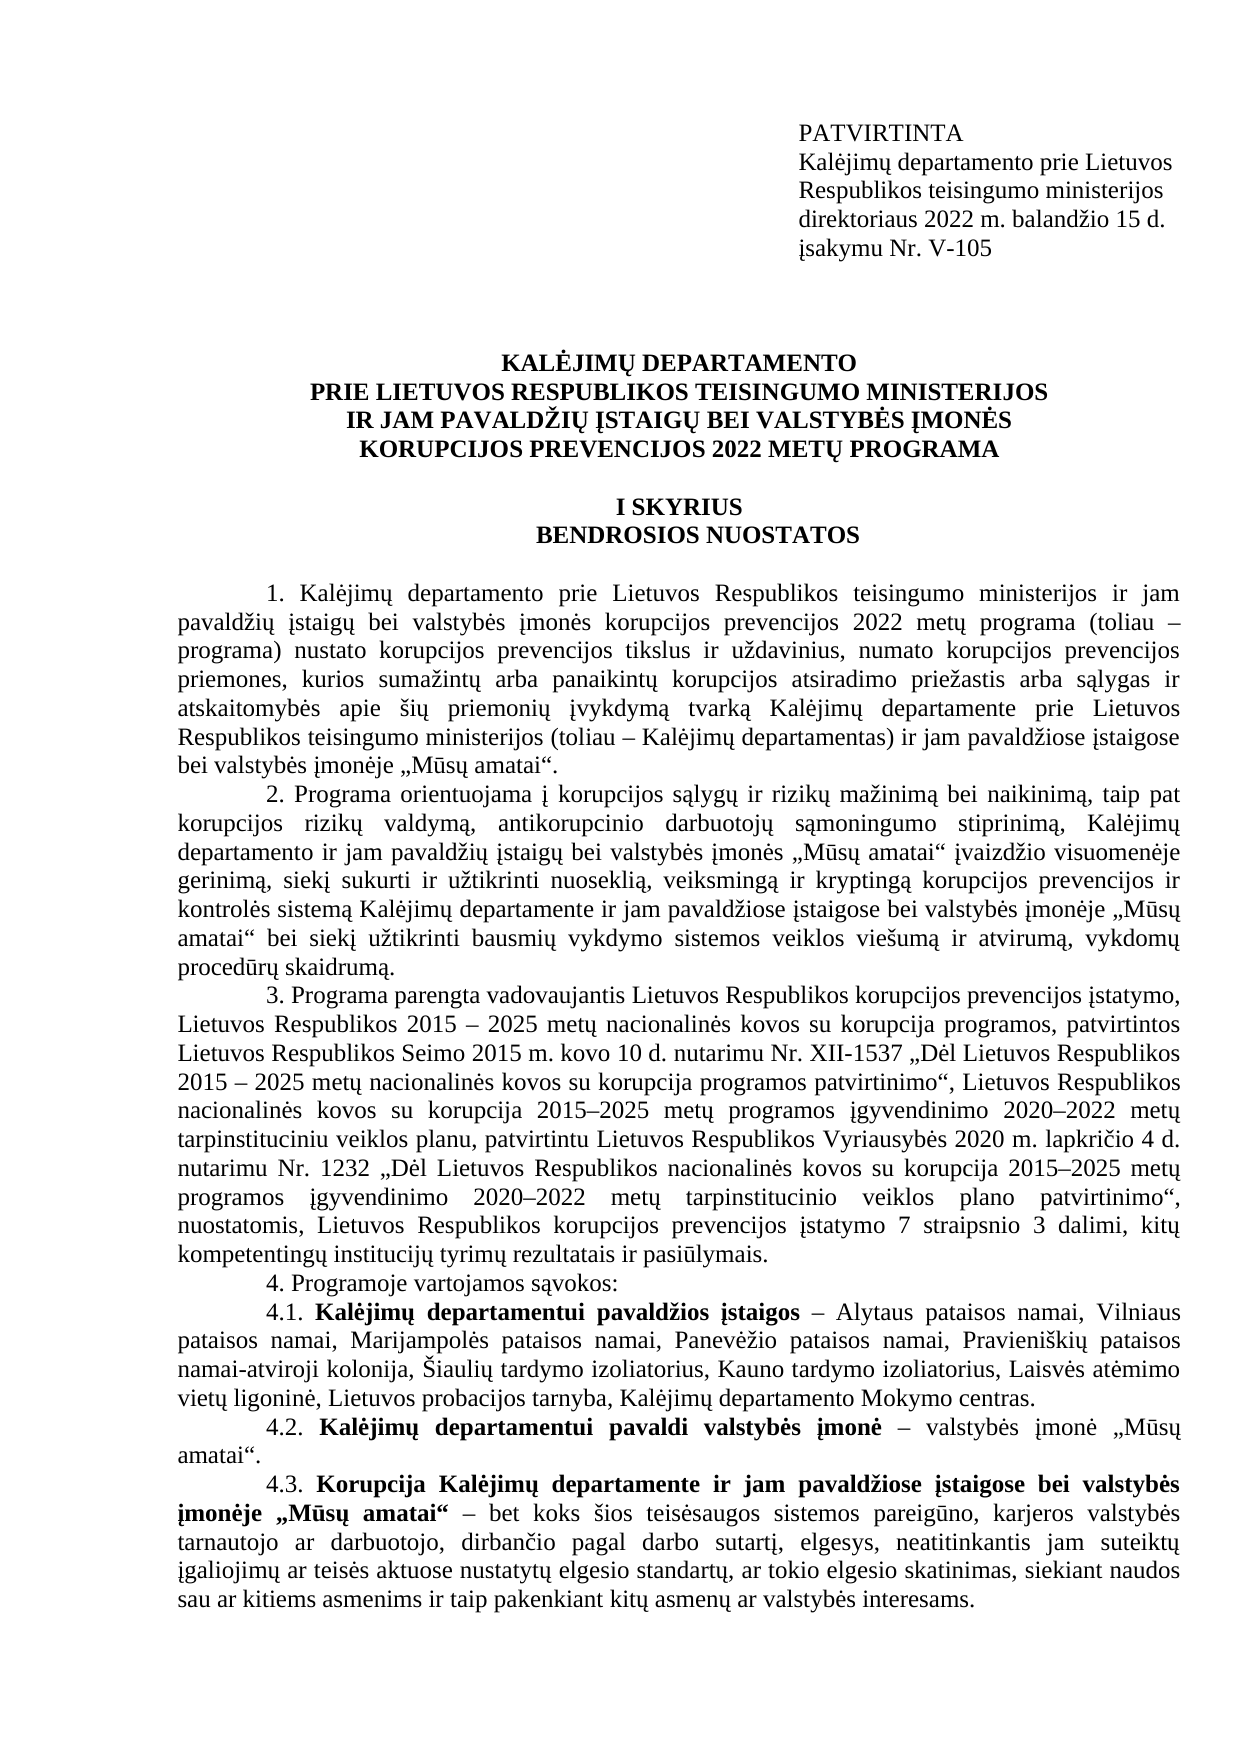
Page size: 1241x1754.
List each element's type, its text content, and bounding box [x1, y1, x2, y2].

text 4. Programoje vartojamos sąvokos: [177, 1268, 1181, 1297]
text įsakymu Nr. V-105 [798, 233, 1181, 262]
text PATVIRTINTA [798, 118, 1181, 147]
text 4.3. Korupcija Kalėjimų departamente ir jam pavaldžiose įstaigose bei valstybės įmonėje „Mūsų amatai“ – bet koks šios teisėsaugos sistemos pareigūno, karjeros valstybės tarnautojo ar darbuotojo, dirbančio pagal darbo sutartį, elgesys, neatitinkantis jam suteiktų įgaliojimų ar teisės aktuose nustatytų elgesio standartų, ar tokio elgesio skatinimas, siekiant naudos sau ar kitiems asmenims ir taip pakenkiant kitų asmenų ar valstybės interesams. [177, 1469, 1181, 1613]
text 3. Programa parengta vadovaujantis Lietuvos Respublikos korupcijos prevencijos įstatymo, Lietuvos Respublikos 2015 – 2025 metų nacionalinės kovos su korupcija programos, patvirtintos Lietuvos Respublikos Seimo 2015 m. kovo 10 d. nutarimu Nr. XII-1537 „Dėl Lietuvos Respublikos 2015 – 2025 metų nacionalinės kovos su korupcija programos patvirtinimo“, Lietuvos Respublikos nacionalinės kovos su korupcija 2015–2025 metų programos įgyvendinimo 2020–2022 metų tarpinstituciniu veiklos planu, patvirtintu Lietuvos Respublikos Vyriausybės 2020 m. lapkričio 4 d. nutarimu Nr. 1232 „Dėl Lietuvos Respublikos nacionalinės kovos su korupcija 2015–2025 metų programos įgyvendinimo 2020–2022 metų tarpinstitucinio veiklos plano patvirtinimo“, nuostatomis, Lietuvos Respublikos korupcijos prevencijos įstatymo 7 straipsnio 3 dalimi, kitų kompetentingų institucijų tyrimų rezultatais ir pasiūlymais. [177, 981, 1181, 1268]
text 4.2. Kalėjimų departamentui pavaldi valstybės įmonė – valstybės įmonė „Mūsų amatai“. [177, 1412, 1181, 1469]
text PRIE LIETUVOS RESPUBLIKOS TEISINGUMO MINISTERIJOS [177, 377, 1181, 406]
subtitle BENDROSIOS NUOSTATOS [215, 521, 1181, 549]
text KORUPCIJOS PREVENCIJOS 2022 METŲ PROGRAMA [177, 434, 1181, 463]
text KALĖJIMŲ DEPARTAMENTO [177, 348, 1181, 377]
text 4.1. Kalėjimų departamentui pavaldžios įstaigos – Alytaus pataisos namai, Vilniaus pataisos namai, Marijampolės pataisos namai, Panevėžio pataisos namai, Pravieniškių pataisos namai-atviroji kolonija, Šiaulių tardymo izoliatorius, Kauno tardymo izoliatorius, Laisvės atėmimo vietų ligoninė, Lietuvos probacijos tarnyba, Kalėjimų departamento Mokymo centras. [177, 1297, 1181, 1412]
text Respublikos teisingumo ministerijos [798, 176, 1181, 204]
text direktoriaus 2022 m. balandžio 15 d. [798, 204, 1181, 233]
text 1. Kalėjimų departamento prie Lietuvos Respublikos teisingumo ministerijos ir jam pavaldžių įstaigų bei valstybės įmonės korupcijos prevencijos 2022 metų programa (toliau – programa) nustato korupcijos prevencijos tikslus ir uždavinius, numato korupcijos prevencijos priemones, kurios sumažintų arba panaikintų korupcijos atsiradimo priežastis arba sąlygas ir atskaitomybės apie šių priemonių įvykdymą tvarką Kalėjimų departamente prie Lietuvos Respublikos teisingumo ministerijos (toliau – Kalėjimų departamentas) ir jam pavaldžiose įstaigose bei valstybės įmonėje „Mūsų amatai“. [177, 578, 1181, 779]
text Kalėjimų departamento prie Lietuvos [798, 147, 1181, 176]
text I SKYRIUS [177, 492, 1181, 521]
text IR JAM PAVALDŽIŲ ĮSTAIGŲ BEI VALSTYBĖS ĮMONĖS [177, 406, 1181, 434]
text 2. Programa orientuojama į korupcijos sąlygų ir rizikų mažinimą bei naikinimą, taip pat korupcijos rizikų valdymą, antikorupcinio darbuotojų sąmoningumo stiprinimą, Kalėjimų departamento ir jam pavaldžių įstaigų bei valstybės įmonės „Mūsų amatai“ įvaizdžio visuomenėje gerinimą, siekį sukurti ir užtikrinti nuoseklią, veiksmingą ir kryptingą korupcijos prevencijos ir kontrolės sistemą Kalėjimų departamente ir jam pavaldžiose įstaigose bei valstybės įmonėje „Mūsų amatai“ bei siekį užtikrinti bausmių vykdymo sistemos veiklos viešumą ir atvirumą, vykdomų procedūrų skaidrumą. [177, 779, 1181, 981]
